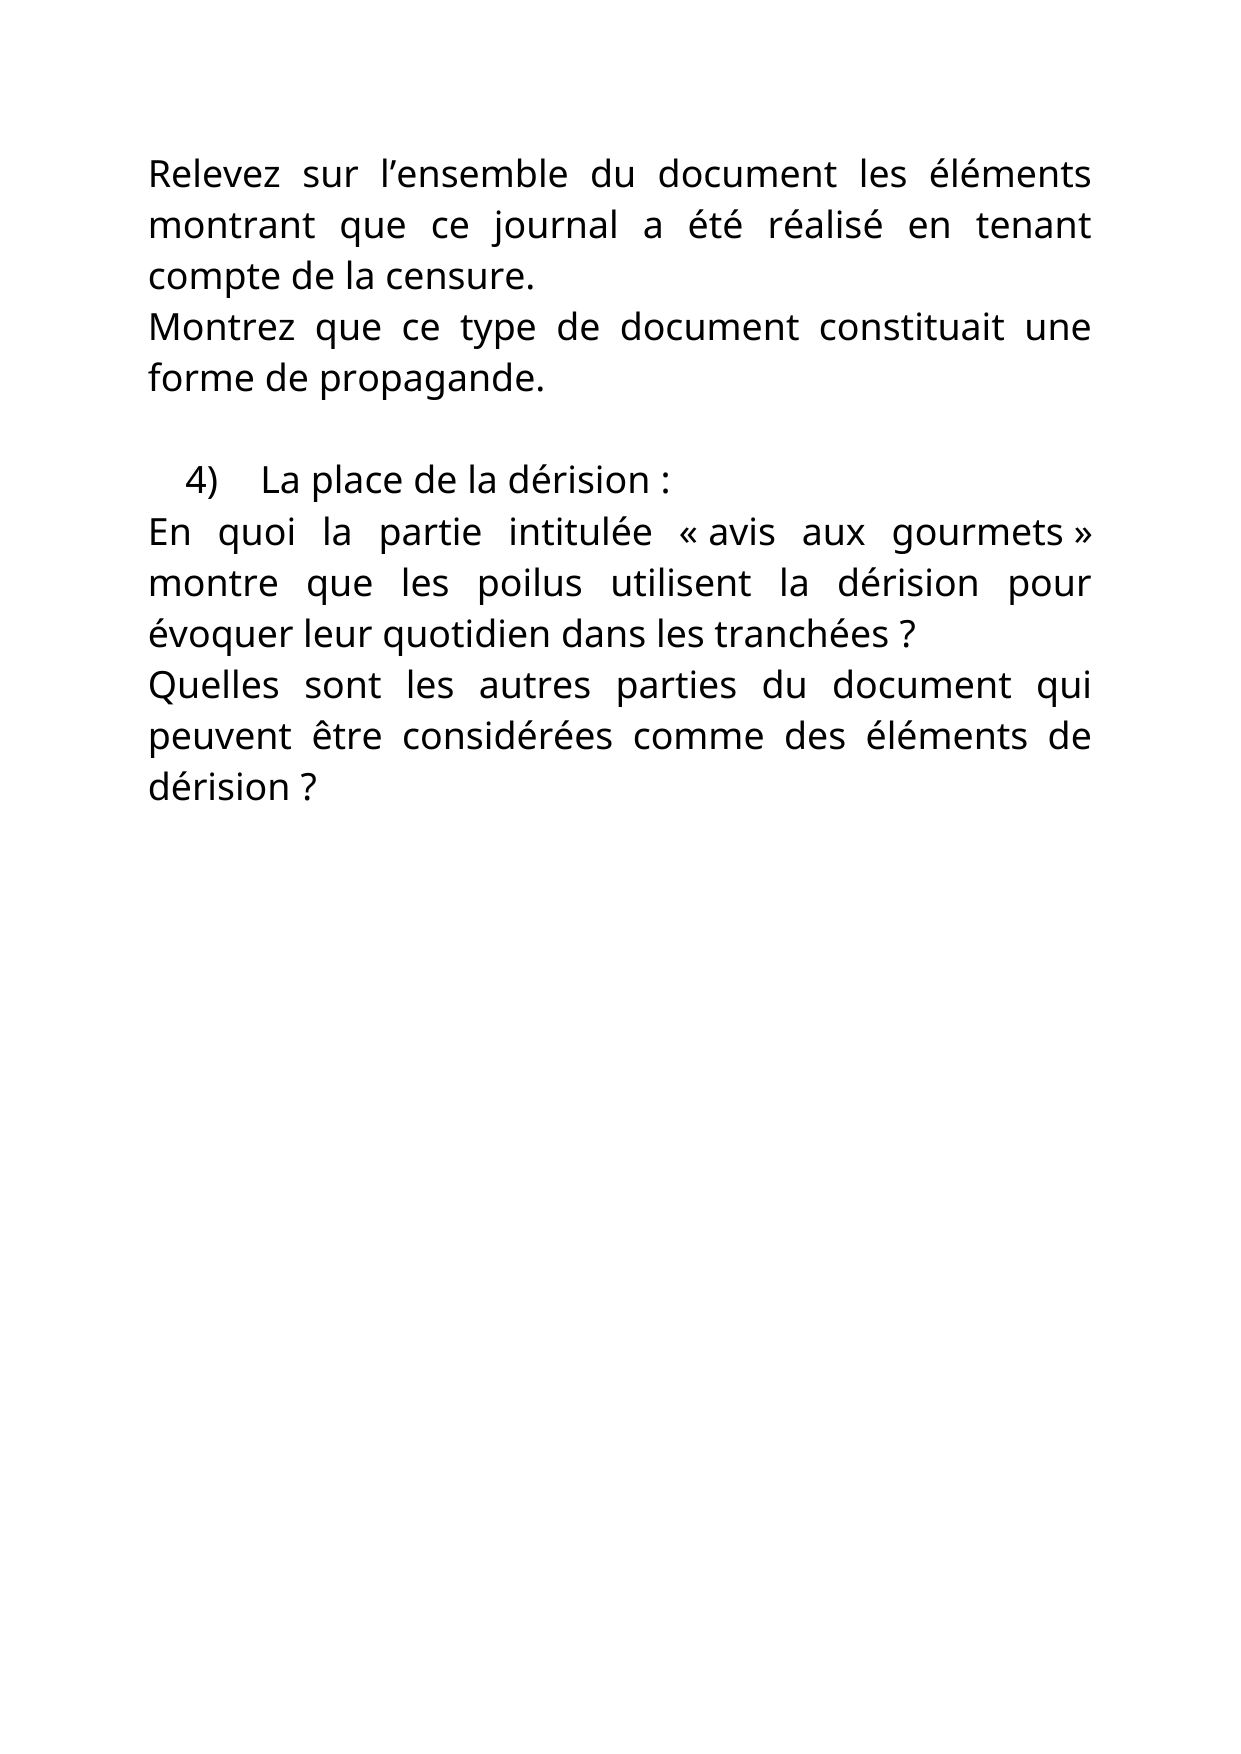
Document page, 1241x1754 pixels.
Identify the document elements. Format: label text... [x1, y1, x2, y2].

text En quoi la partie intitulée « avis aux gourmets » montre que les poilus utilisent la dérision pour évoquer leur quotidien dans les tranchées ? [148, 505, 1092, 658]
text Relevez sur l’ensemble du document les éléments montrant que ce journal a été réalisé en tenant compte de la censure. [148, 148, 1092, 301]
text Montrez que ce type de document constituait une forme de propagande. [148, 301, 1092, 403]
text Quelles sont les autres parties du document qui peuvent être considérées comme des éléments de dérision ? [148, 658, 1092, 811]
list La place de la dérision : [185, 454, 1092, 505]
